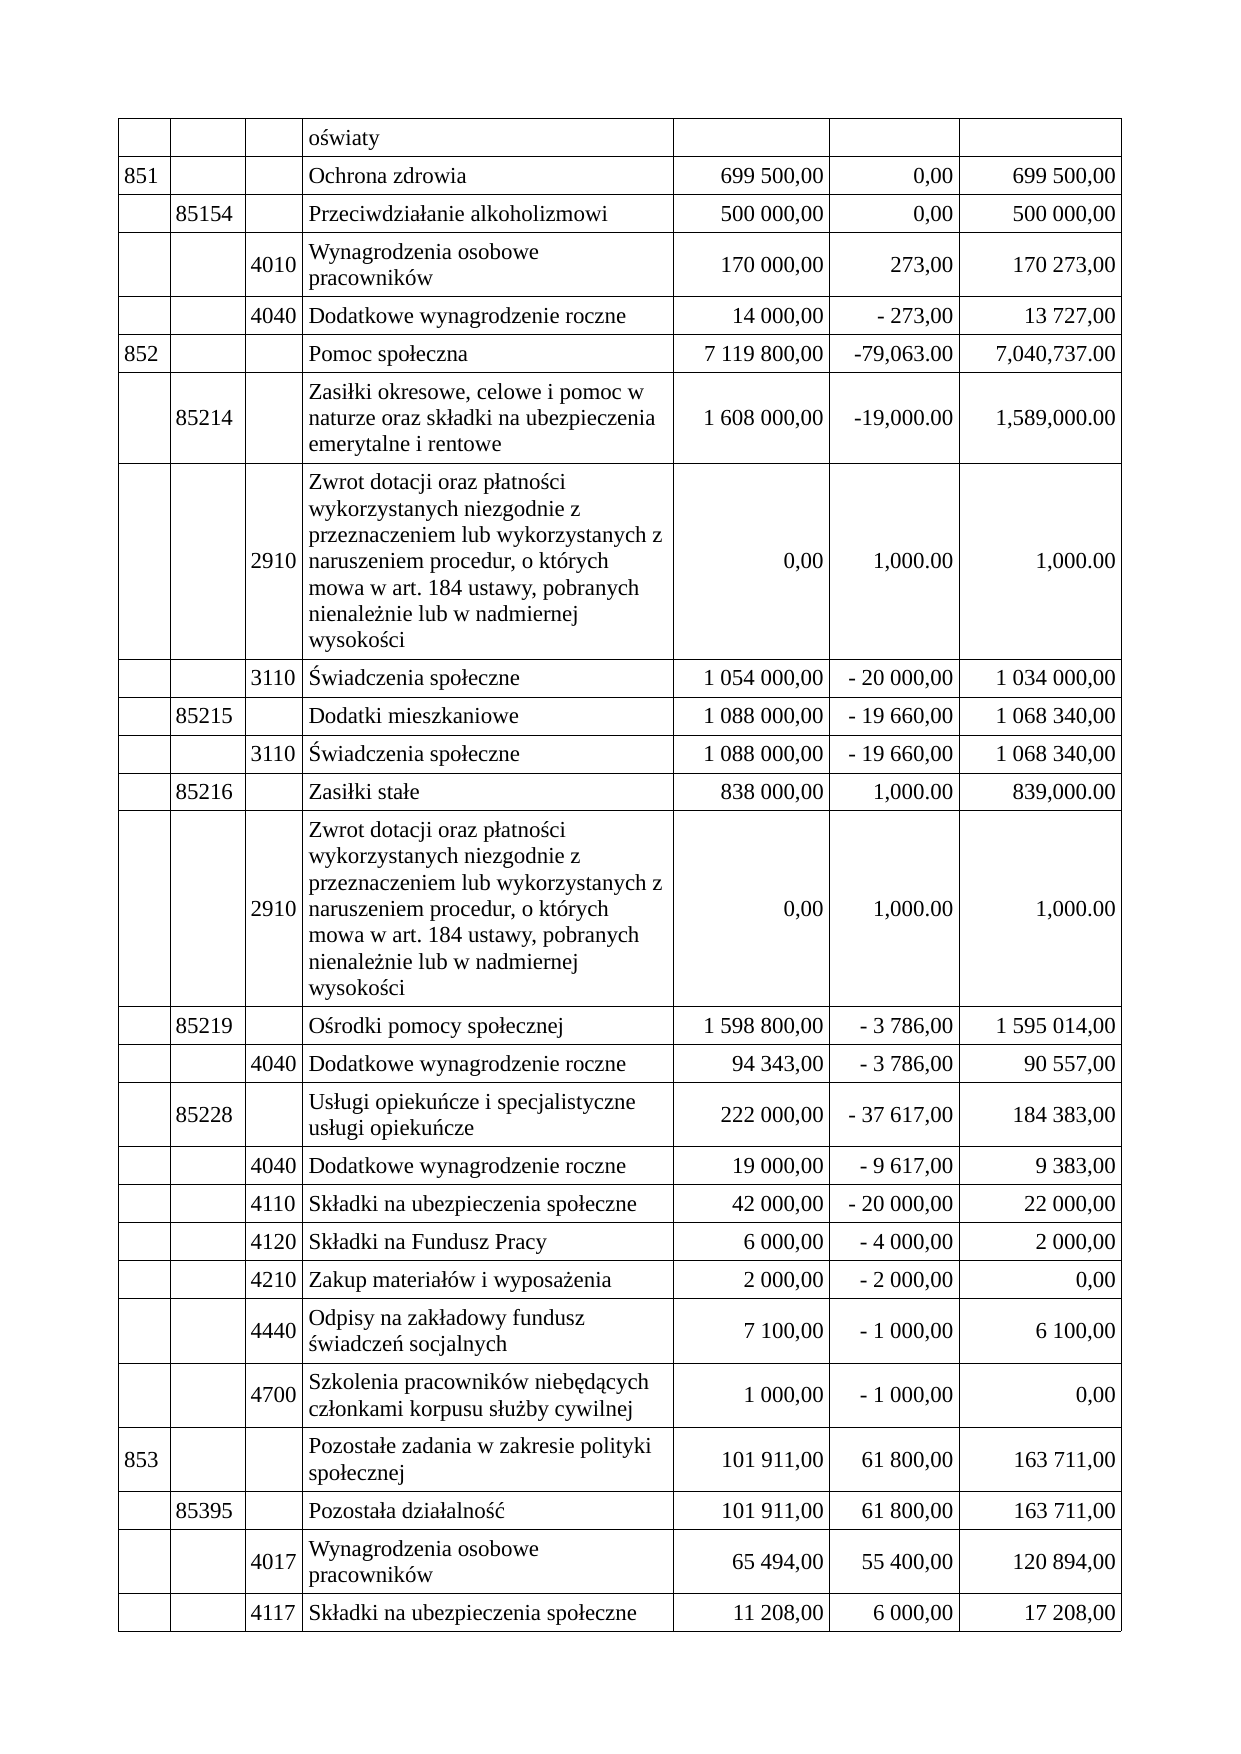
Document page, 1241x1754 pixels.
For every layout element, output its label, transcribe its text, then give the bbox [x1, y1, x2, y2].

table_cell [119, 811, 170, 1006]
table_cell [171, 335, 245, 372]
table_cell 699 500,00 [960, 157, 1121, 194]
table_cell [119, 1364, 170, 1427]
table_cell [119, 1185, 170, 1222]
table_cell Zakup materiałów i wyposażenia [303, 1261, 673, 1298]
table_cell Składki na ubezpieczenia społeczne [303, 1185, 673, 1222]
table_cell [119, 1261, 170, 1298]
table_cell 1 034 000,00 [960, 660, 1121, 697]
table_cell 85216 [171, 774, 245, 810]
table_cell - 273,00 [830, 297, 959, 334]
table_cell 163 711,00 [960, 1492, 1121, 1529]
table_cell 101 911,00 [674, 1428, 829, 1491]
table_cell [171, 1428, 245, 1491]
table_cell [246, 774, 302, 810]
table_cell 2910 [246, 464, 302, 659]
table_cell 170 000,00 [674, 233, 829, 296]
table_cell 500 000,00 [674, 195, 829, 232]
table_cell [171, 736, 245, 772]
table_cell 1 000,00 [830, 464, 959, 659]
table_cell [246, 1007, 302, 1044]
table_cell 85228 [171, 1083, 245, 1146]
table_cell - 1 000,00 [830, 1364, 959, 1427]
table_cell [119, 1045, 170, 1082]
table_cell 1 054 000,00 [674, 660, 829, 697]
table_cell Wynagrodzenia osobowe pracowników [303, 1530, 673, 1593]
table_cell 1 088 000,00 [674, 698, 829, 734]
table_cell 838 000,00 [674, 774, 829, 810]
table_cell 13 727,00 [960, 297, 1121, 334]
table_cell [246, 157, 302, 194]
table_cell 85395 [171, 1492, 245, 1529]
table_cell - 37 617,00 [830, 1083, 959, 1146]
table_cell Dodatkowe wynagrodzenie roczne [303, 1147, 673, 1184]
table_cell 0,00 [674, 464, 829, 659]
table_cell 85214 [171, 373, 245, 463]
table_cell 4210 [246, 1261, 302, 1298]
table_cell Zwrot dotacji oraz płatności wykorzystanych niezgodnie z przeznaczeniem lub wykorzystanych z naruszeniem procedur, o których mowa w art. 184 ustawy, pobranych nienależnie lub w nadmiernej wysokości [303, 811, 673, 1006]
table_cell [171, 1364, 245, 1427]
table_cell 1 595 014,00 [960, 1007, 1121, 1044]
table_cell Pomoc społeczna [303, 335, 673, 372]
table_cell [119, 297, 170, 334]
table_cell 61 800,00 [830, 1428, 959, 1491]
table_cell 1 000,00 [960, 811, 1121, 1006]
table_cell 61 800,00 [830, 1492, 959, 1529]
table_cell 4010 [246, 233, 302, 296]
table_cell [246, 1083, 302, 1146]
table_cell 1 000,00 [960, 464, 1121, 659]
table_cell Składki na ubezpieczenia społeczne [303, 1594, 673, 1631]
table_cell 101 911,00 [674, 1492, 829, 1529]
table_cell 2 000,00 [674, 1261, 829, 1298]
table_cell 184 383,00 [960, 1083, 1121, 1146]
table_cell 3110 [246, 660, 302, 697]
table_cell [119, 119, 170, 156]
table_cell Zasiłki stałe [303, 774, 673, 810]
table_cell 6 100,00 [960, 1299, 1121, 1362]
table_cell -79 063,00 [830, 335, 959, 372]
table_cell 1 000,00 [830, 774, 959, 810]
table_cell 4110 [246, 1185, 302, 1222]
table_cell Ośrodki pomocy społecznej [303, 1007, 673, 1044]
table_cell [171, 1185, 245, 1222]
table_cell oświaty [303, 119, 673, 156]
table_cell [119, 464, 170, 659]
table_cell [119, 195, 170, 232]
table_cell [119, 1083, 170, 1146]
table_cell [119, 373, 170, 463]
table_cell 500 000,00 [960, 195, 1121, 232]
table_cell [119, 1147, 170, 1184]
table_cell 0,00 [960, 1261, 1121, 1298]
table_cell 19 000,00 [674, 1147, 829, 1184]
table_cell [171, 119, 245, 156]
table_cell 839 000,00 [960, 774, 1121, 810]
table_cell [119, 1223, 170, 1260]
table_cell Zasiłki okresowe, celowe i pomoc w naturze oraz składki na ubezpieczenia emerytalne i rentowe [303, 373, 673, 463]
table_cell 9 383,00 [960, 1147, 1121, 1184]
table_cell Świadczenia społeczne [303, 660, 673, 697]
table_cell [171, 1261, 245, 1298]
table_cell 85154 [171, 195, 245, 232]
table_cell - 20 000,00 [830, 1185, 959, 1222]
table_cell [119, 1007, 170, 1044]
table_cell 222 000,00 [674, 1083, 829, 1146]
table_cell 14 000,00 [674, 297, 829, 334]
table_cell 65 494,00 [674, 1530, 829, 1593]
table_cell 7 100,00 [674, 1299, 829, 1362]
table_cell Dodatki mieszkaniowe [303, 698, 673, 734]
table_cell 273,00 [830, 233, 959, 296]
table_cell Składki na Fundusz Pracy [303, 1223, 673, 1260]
table_cell Ochrona zdrowia [303, 157, 673, 194]
table_cell -19 000,00 [830, 373, 959, 463]
table_cell [171, 1594, 245, 1631]
table_cell 4017 [246, 1530, 302, 1593]
table_cell 85219 [171, 1007, 245, 1044]
table_cell 85215 [171, 698, 245, 734]
table_cell 4700 [246, 1364, 302, 1427]
table_cell 0,00 [830, 195, 959, 232]
table_cell 42 000,00 [674, 1185, 829, 1222]
table_cell - 19 660,00 [830, 736, 959, 772]
table_cell 0,00 [674, 811, 829, 1006]
table_cell 1 088 000,00 [674, 736, 829, 772]
table_cell [246, 698, 302, 734]
table_cell 0,00 [960, 1364, 1121, 1427]
table_cell [119, 1299, 170, 1362]
table_cell 4040 [246, 1045, 302, 1082]
table_cell [830, 119, 959, 156]
table_cell 4440 [246, 1299, 302, 1362]
table_cell [960, 119, 1121, 156]
table_cell 699 500,00 [674, 157, 829, 194]
table_cell 11 208,00 [674, 1594, 829, 1631]
table_cell [171, 297, 245, 334]
table_cell - 2 000,00 [830, 1261, 959, 1298]
table_cell [171, 1045, 245, 1082]
table_cell 4117 [246, 1594, 302, 1631]
table_cell 6 000,00 [830, 1594, 959, 1631]
table_cell Zwrot dotacji oraz płatności wykorzystanych niezgodnie z przeznaczeniem lub wykorzystanych z naruszeniem procedur, o których mowa w art. 184 ustawy, pobranych nienależnie lub w nadmiernej wysokości [303, 464, 673, 659]
table_cell [246, 1492, 302, 1529]
table_cell Szkolenia pracowników niebędących członkami korpusu służby cywilnej [303, 1364, 673, 1427]
table_cell [171, 1299, 245, 1362]
table_cell Odpisy na zakładowy fundusz świadczeń socjalnych [303, 1299, 673, 1362]
table_cell 120 894,00 [960, 1530, 1121, 1593]
table_cell Świadczenia społeczne [303, 736, 673, 772]
table_cell [246, 335, 302, 372]
table_cell [246, 119, 302, 156]
table_cell 0,00 [830, 157, 959, 194]
table_cell Pozostała działalność [303, 1492, 673, 1529]
table_cell [171, 660, 245, 697]
table_cell 1 068 340,00 [960, 698, 1121, 734]
table_cell [171, 1530, 245, 1593]
table_cell [246, 195, 302, 232]
table_cell [119, 698, 170, 734]
table_cell 4120 [246, 1223, 302, 1260]
table_cell [119, 233, 170, 296]
table_cell [246, 1428, 302, 1491]
table_cell [119, 736, 170, 772]
table_cell Przeciwdziałanie alkoholizmowi [303, 195, 673, 232]
table_cell [119, 1594, 170, 1631]
table_cell [171, 233, 245, 296]
table_cell - 19 660,00 [830, 698, 959, 734]
table_cell - 4 000,00 [830, 1223, 959, 1260]
table_cell 4040 [246, 1147, 302, 1184]
table_cell Usługi opiekuńcze i specjalistyczne usługi opiekuńcze [303, 1083, 673, 1146]
table_cell 1 068 340,00 [960, 736, 1121, 772]
table_cell - 1 000,00 [830, 1299, 959, 1362]
table_cell [171, 464, 245, 659]
table_cell - 3 786,00 [830, 1045, 959, 1082]
table_cell [171, 1147, 245, 1184]
table_cell 163 711,00 [960, 1428, 1121, 1491]
table_cell [171, 1223, 245, 1260]
table_cell Wynagrodzenia osobowe pracowników [303, 233, 673, 296]
table_cell 1 608 000,00 [674, 373, 829, 463]
table_cell Pozostałe zadania w zakresie polityki społecznej [303, 1428, 673, 1491]
table_cell 170 273,00 [960, 233, 1121, 296]
table_cell 1 598 800,00 [674, 1007, 829, 1044]
table_cell - 20 000,00 [830, 660, 959, 697]
table_cell [119, 660, 170, 697]
table_cell [674, 119, 829, 156]
table_cell [171, 157, 245, 194]
table_cell 853 [119, 1428, 170, 1491]
table_cell 2 000,00 [960, 1223, 1121, 1260]
table_cell [119, 774, 170, 810]
table_cell [119, 1492, 170, 1529]
table_cell [119, 1530, 170, 1593]
table_cell 7 040 737,00 [960, 335, 1121, 372]
table_cell 7 119 800,00 [674, 335, 829, 372]
table_cell Dodatkowe wynagrodzenie roczne [303, 1045, 673, 1082]
table_cell 22 000,00 [960, 1185, 1121, 1222]
table_cell - 3 786,00 [830, 1007, 959, 1044]
table_cell 4040 [246, 297, 302, 334]
table_cell 851 [119, 157, 170, 194]
table_cell [246, 373, 302, 463]
table_cell 852 [119, 335, 170, 372]
table_cell [171, 811, 245, 1006]
table_cell 1 589 000,00 [960, 373, 1121, 463]
table_cell 90 557,00 [960, 1045, 1121, 1082]
table_cell 1 000,00 [674, 1364, 829, 1427]
table_cell 94 343,00 [674, 1045, 829, 1082]
table_cell 1 000,00 [830, 811, 959, 1006]
table_cell 3110 [246, 736, 302, 772]
table_cell 17 208,00 [960, 1594, 1121, 1631]
table_cell 55 400,00 [830, 1530, 959, 1593]
table_cell 2910 [246, 811, 302, 1006]
table_cell - 9 617,00 [830, 1147, 959, 1184]
table_cell Dodatkowe wynagrodzenie roczne [303, 297, 673, 334]
table_cell 6 000,00 [674, 1223, 829, 1260]
